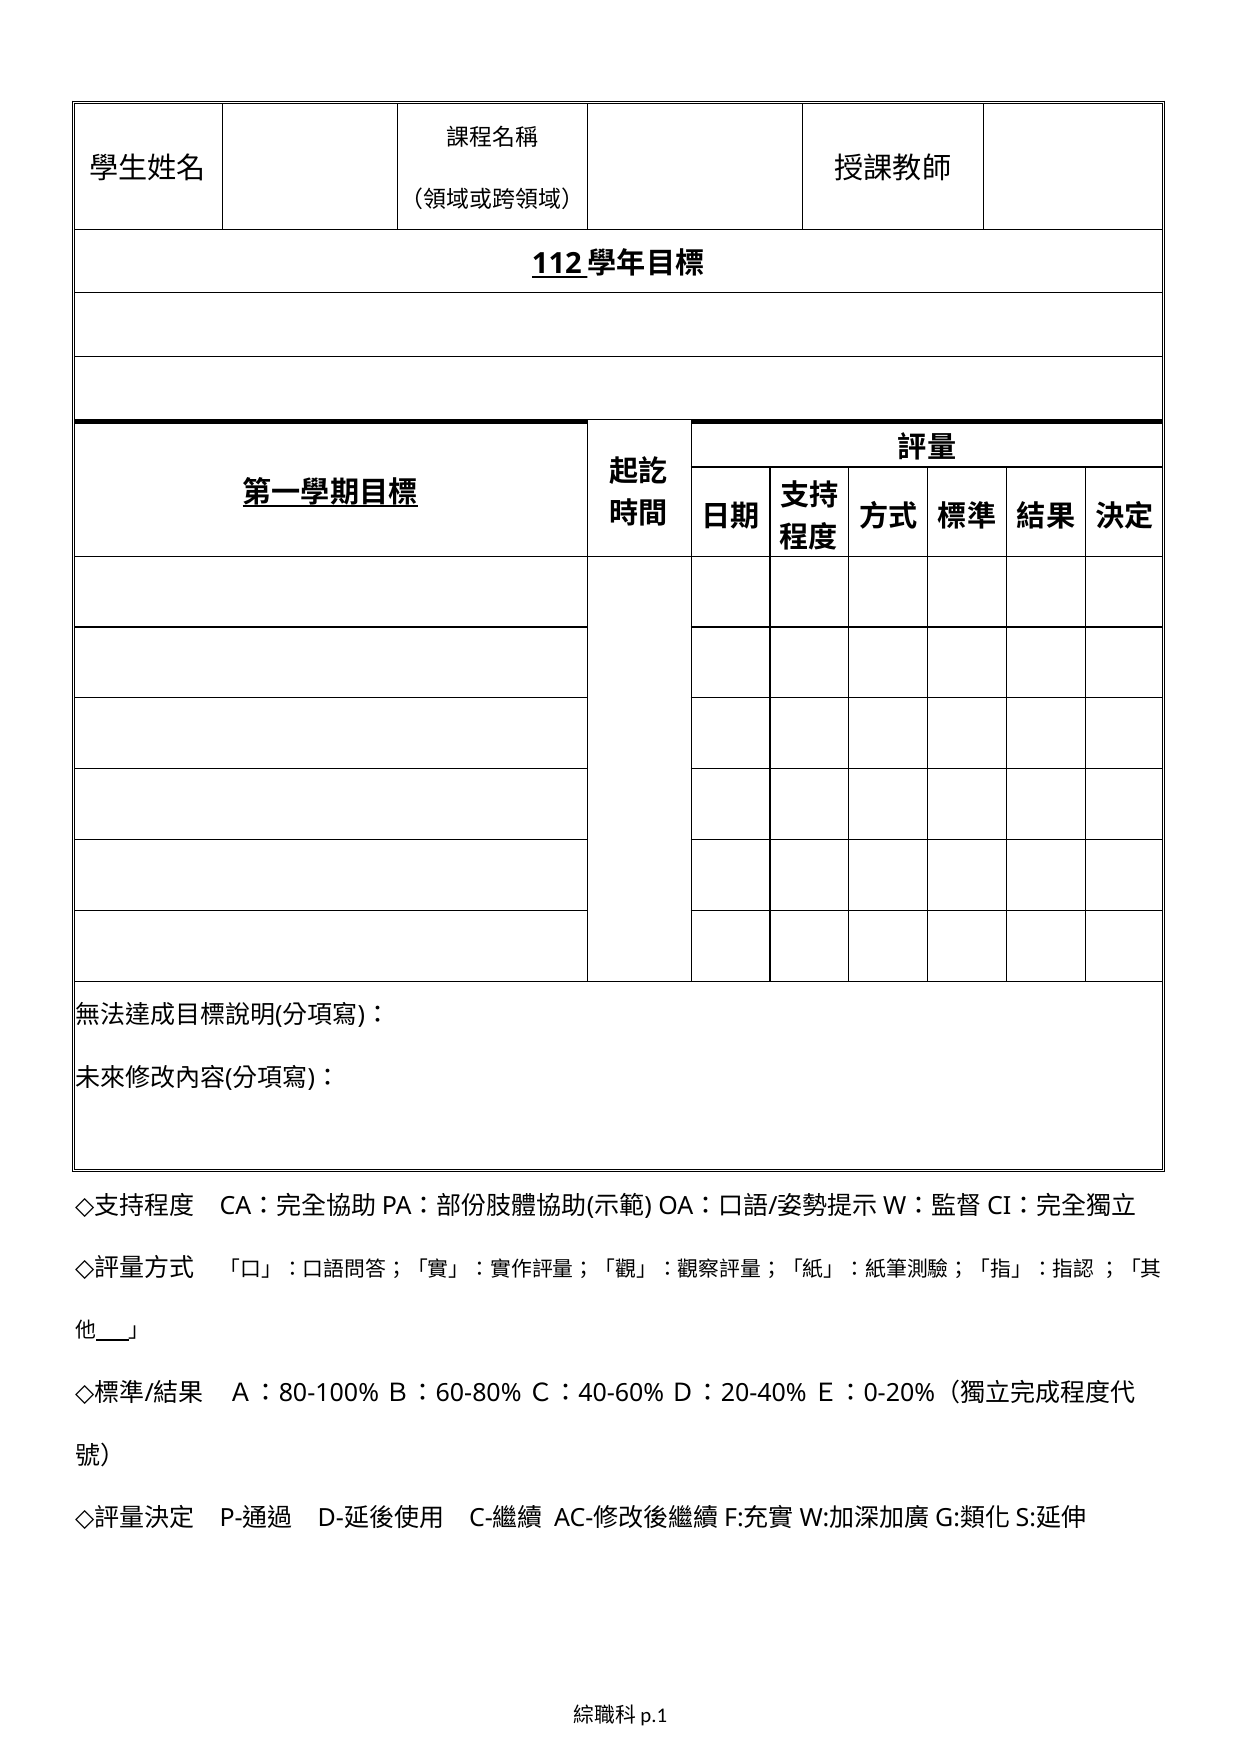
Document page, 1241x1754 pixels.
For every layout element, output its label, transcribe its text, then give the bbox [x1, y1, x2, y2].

table_header [223, 104, 397, 229]
table_cell [692, 769, 769, 839]
table_cell [1086, 911, 1162, 981]
table_cell [75, 557, 587, 626]
text ◇評量決定 P-通過 D-延後使用 C-繼續 AC-修改後繼續 F:充實 W:加深加廣 G:類化 S:延伸 [75, 1485, 1165, 1547]
table_cell [928, 911, 1006, 981]
table_cell [928, 769, 1006, 839]
table_header [984, 104, 1162, 229]
table_cell [1007, 840, 1085, 910]
table_cell [928, 698, 1006, 768]
table_cell [1007, 698, 1085, 768]
table_cell [771, 911, 848, 981]
table_cell [849, 698, 927, 768]
table_cell [1007, 628, 1085, 697]
table_cell [692, 911, 769, 981]
table_cell 標準 [928, 468, 1006, 556]
table_cell [692, 557, 769, 626]
table_cell [771, 698, 848, 768]
table_cell 起訖 時間 [588, 420, 691, 556]
text ◇評量方式 「口」：口語問答；「實」：實作評量；「觀」：觀察評量；「紙」：紙筆測驗；「指」：指認 ；「其他 」 [75, 1235, 1165, 1360]
table_cell [1007, 769, 1085, 839]
table_cell [849, 840, 927, 910]
table_cell 第一學期目標 [75, 424, 587, 556]
table_cell [1007, 911, 1085, 981]
table_cell [75, 698, 587, 768]
table_cell [1086, 557, 1162, 626]
table_cell [75, 769, 587, 839]
table_cell [1086, 769, 1162, 839]
table_cell [849, 769, 927, 839]
table_cell 支持 程度 [771, 468, 848, 556]
table_cell [771, 840, 848, 910]
table_cell [771, 769, 848, 839]
table_header 學生姓名 [75, 104, 222, 229]
table_cell [928, 628, 1006, 697]
table_cell 結果 [1007, 468, 1085, 556]
text ◇標準/結果 Ａ：80-100% Ｂ：60-80% Ｃ：40-60% Ｄ：20-40% Ｅ：0-20%（獨立完成程度代號） [75, 1360, 1165, 1485]
table_cell 方式 [849, 468, 927, 556]
table_header [588, 104, 802, 229]
table_cell [692, 840, 769, 910]
table_header 授課教師 [803, 104, 983, 229]
table_cell 日期 [692, 468, 769, 556]
table_cell [75, 911, 587, 981]
table_cell [849, 557, 927, 626]
text ◇支持程度 CA：完全協助 PA：部份肢體協助(示範) OA：口語/姿勢提示 W：監督 CI：完全獨立 [75, 1172, 1165, 1235]
table_cell [1086, 698, 1162, 768]
table_cell [771, 628, 848, 697]
table_cell [1086, 628, 1162, 697]
table_cell [849, 911, 927, 981]
table_cell [771, 557, 848, 626]
table_cell [928, 557, 1006, 626]
table_cell [75, 628, 587, 697]
table_cell [928, 840, 1006, 910]
table_cell [692, 698, 769, 768]
table_cell [849, 628, 927, 697]
table_cell [692, 628, 769, 697]
table_cell [1086, 840, 1162, 910]
table_cell [1007, 557, 1085, 626]
table_cell [588, 557, 691, 981]
table_cell [75, 840, 587, 910]
table_cell 決定 [1086, 468, 1162, 556]
